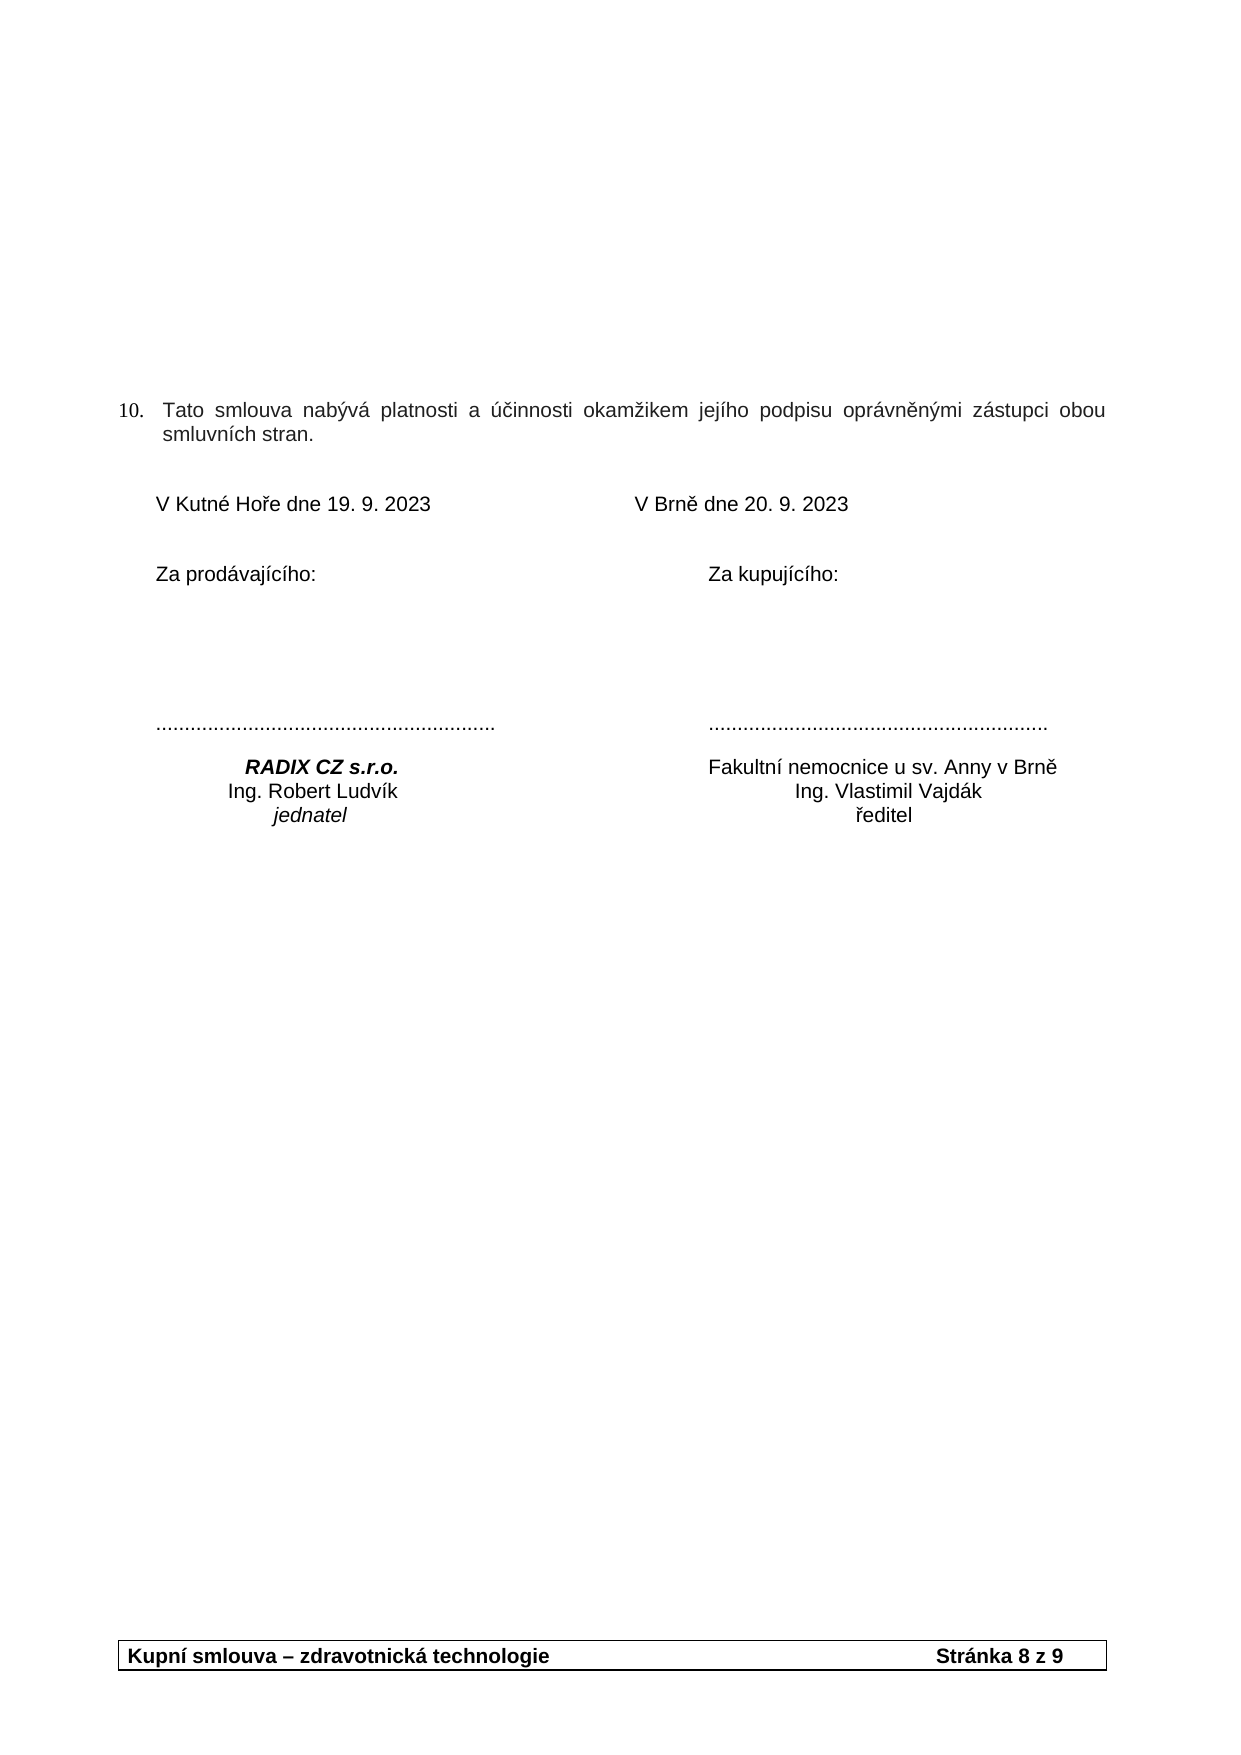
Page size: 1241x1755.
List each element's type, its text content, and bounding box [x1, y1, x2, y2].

text RADIX CZ s.r.o. Fakultní nemocnice u sv. Anny v Brně [118, 755, 1107, 779]
text V Kutné Hoře dne 19. 9. 2023 V Brně dne 20. 9. 2023 [118, 492, 1107, 516]
list Tato smlouva nabývá platnosti a účinnosti okamžikem jejího podpisu oprávněnými zástupci obou smluvních stran. [118, 398, 1107, 446]
text Ing. Robert Ludvík Ing. Vlastimil Vajdák [118, 779, 1107, 803]
text ........................................................... ........................................................... [118, 710, 1107, 734]
text jednatel ředitel [118, 803, 1107, 827]
text Za prodávajícího: Za kupujícího: [118, 561, 1107, 585]
